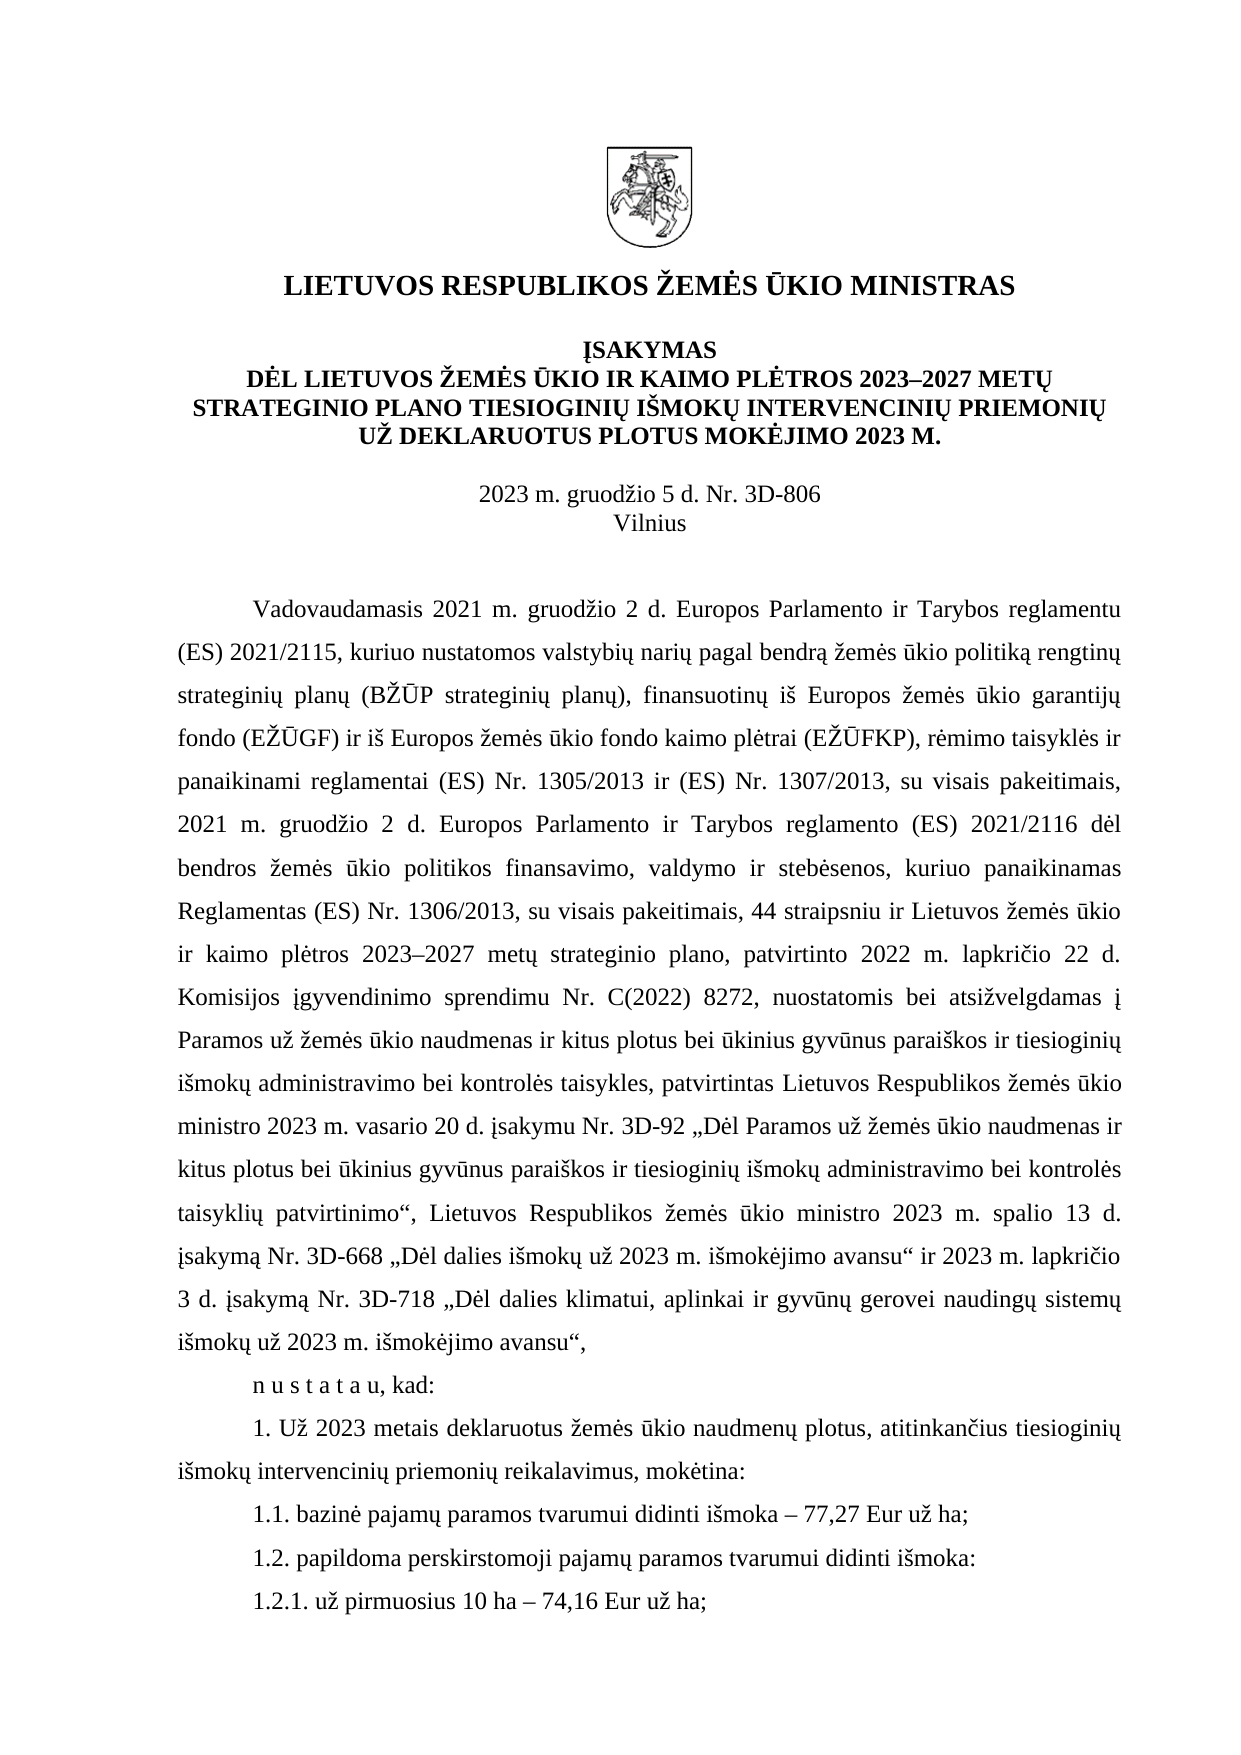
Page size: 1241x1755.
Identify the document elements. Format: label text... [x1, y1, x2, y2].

text Vilnius [177, 508, 1122, 536]
text 1.2.1. už pirmuosius 10 ha – 74,16 Eur už ha; [177, 1586, 1122, 1614]
text ĮSAKYMAS [177, 335, 1122, 364]
text DĖL LIETUVOS ŽEMĖS ŪKIO IR KAIMO PLĖTROS 2023–2027 METŲ STRATEGINIO pLANO Tiesioginių išmokų INTERVENCINIŲ PRIEMONIŲ už deklaruotus plotus mokėjimo 2023 M. [177, 364, 1122, 450]
text 2023 m. gruodžio 5 d. Nr. 3D-806 [177, 479, 1122, 508]
text n u s t a t a u, kad: [177, 1370, 1122, 1399]
text 1.2. papildoma perskirstomoji pajamų paramos tvarumui didinti išmoka: [177, 1543, 1122, 1571]
text LIETUVOS RESPUBLIKOS ŽEMĖS ŪKIO MINISTRAS [177, 268, 1122, 302]
text 1. Už 2023 metais deklaruotus žemės ūkio naudmenų plotus, atitinkančius tiesioginių išmokų intervencinių priemonių reikalavimus, mokėtina: [177, 1413, 1122, 1485]
text Vadovaudamasis 2021 m. gruodžio 2 d. Europos Parlamento ir Tarybos reglamentu (ES) 2021/2115, kuriuo nustatomos valstybių narių pagal bendrą žemės ūkio politiką rengtinų strateginių planų (BŽŪP strateginių planų), finansuotinų iš Europos žemės ūkio garantijų fondo (EŽŪGF) ir iš Europos žemės ūkio fondo kaimo plėtrai (EŽŪFKP), rėmimo taisyklės ir panaikinami reglamentai (ES) Nr. 1305/2013 ir (ES) Nr. 1307/2013, su visais pakeitimais, 2021 m. gruodžio 2 d. Europos Parlamento ir Tarybos reglamento (ES) 2021/2116 dėl bendros žemės ūkio politikos finansavimo, valdymo ir stebėsenos, kuriuo panaikinamas Reglamentas (ES) Nr. 1306/2013, su visais pakeitimais, 44 straipsniu ir Lietuvos žemės ūkio ir kaimo plėtros 2023–2027 metų strateginio plano, patvirtinto 2022 m. lapkričio 22 d. Komisijos įgyvendinimo sprendimu Nr. C(2022) 8272, nuostatomis bei atsižvelgdamas į Paramos už žemės ūkio naudmenas ir kitus plotus bei ūkinius gyvūnus paraiškos ir tiesioginių išmokų administravimo bei kontrolės taisykles, patvirtintas Lietuvos Respublikos žemės ūkio ministro 2023 m. vasario 20 d. įsakymu Nr. 3D-92 „Dėl Paramos už žemės ūkio naudmenas ir kitus plotus bei ūkinius gyvūnus paraiškos ir tiesioginių išmokų administravimo bei kontrolės taisyklių patvirtinimo“, Lietuvos Respublikos žemės ūkio ministro 2023 m. spalio 13 d. įsakymą Nr. 3D-668 „Dėl dalies išmokų už 2023 m. išmokėjimo avansu“ ir 2023 m. lapkričio 3 d. įsakymą Nr. 3D-718 „Dėl dalies klimatui, aplinkai ir gyvūnų gerovei naudingų sistemų išmokų už 2023 m. išmokėjimo avansu“, [177, 594, 1122, 1356]
text 1.1. bazinė pajamų paramos tvarumui didinti išmoka – 77,27 Eur už ha; [177, 1499, 1122, 1528]
